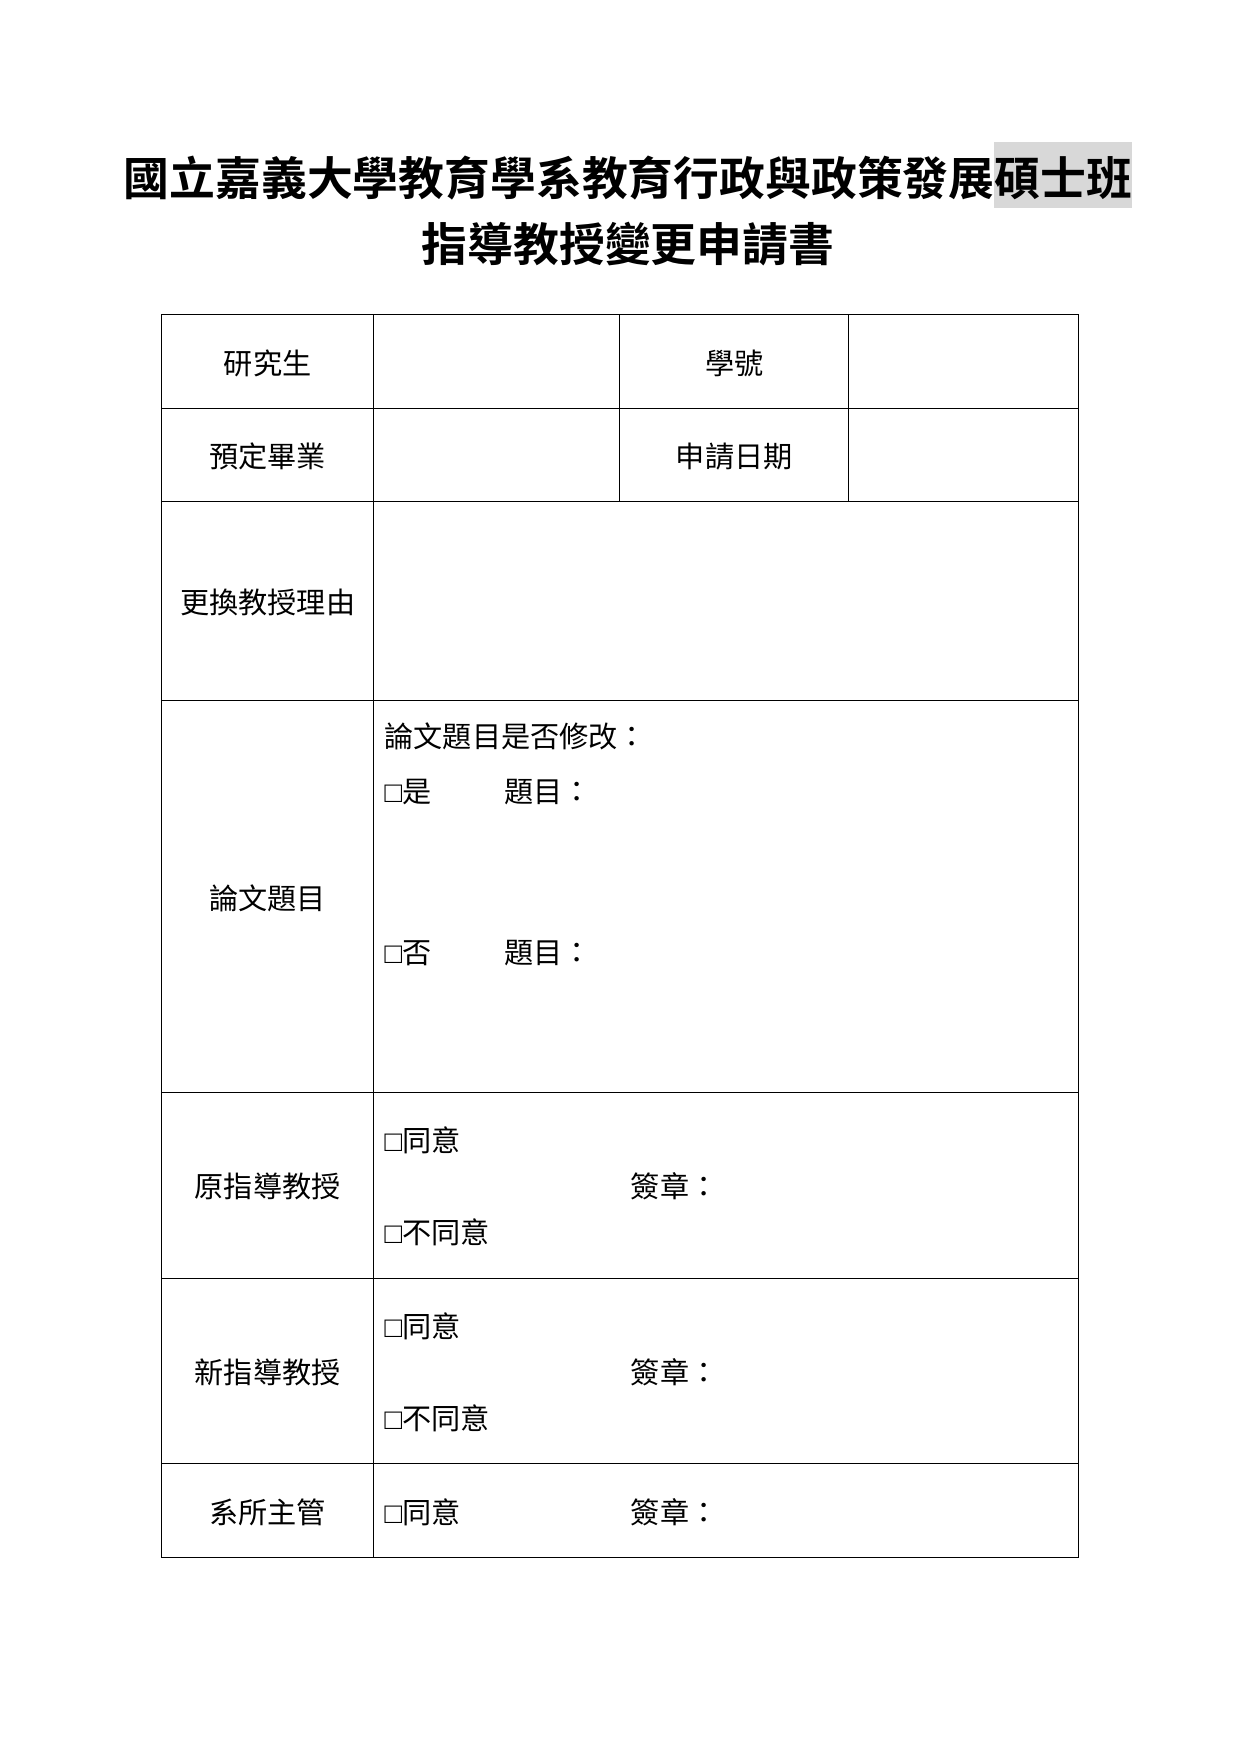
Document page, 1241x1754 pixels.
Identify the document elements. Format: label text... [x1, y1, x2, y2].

table_cell 新指導教授 [162, 1279, 373, 1463]
table_header 學號 [620, 315, 848, 407]
text 指導教授變更申請書 [118, 208, 1137, 274]
table_cell 簽章： [619, 1464, 1078, 1557]
table_cell 系所主管 [162, 1464, 373, 1557]
table_cell [374, 409, 619, 501]
text 國立嘉義大學教育學系教育行政與政策發展碩士班 [118, 142, 1137, 208]
table_cell 預定畢業 [162, 409, 373, 501]
table_cell 簽章： [619, 1279, 1078, 1463]
table_cell [849, 409, 1078, 501]
table_cell 論文題目 [162, 701, 373, 1092]
table_cell □同意 □不同意 [374, 1279, 619, 1463]
table_cell □同意 □不同意 [374, 1093, 619, 1277]
table_cell 論文題目是否修改： □是 題目： □否 題目： [374, 701, 1078, 1092]
table_header [374, 315, 619, 407]
table_cell 原指導教授 [162, 1093, 373, 1277]
table_cell 更換教授理由 [162, 502, 373, 700]
table_cell [374, 502, 1078, 700]
table_header 研究生 [162, 315, 373, 407]
table_cell 簽章： [619, 1093, 1078, 1277]
table_cell □同意 [374, 1464, 619, 1557]
table_header [849, 315, 1078, 407]
table_cell 申請日期 [620, 409, 848, 501]
